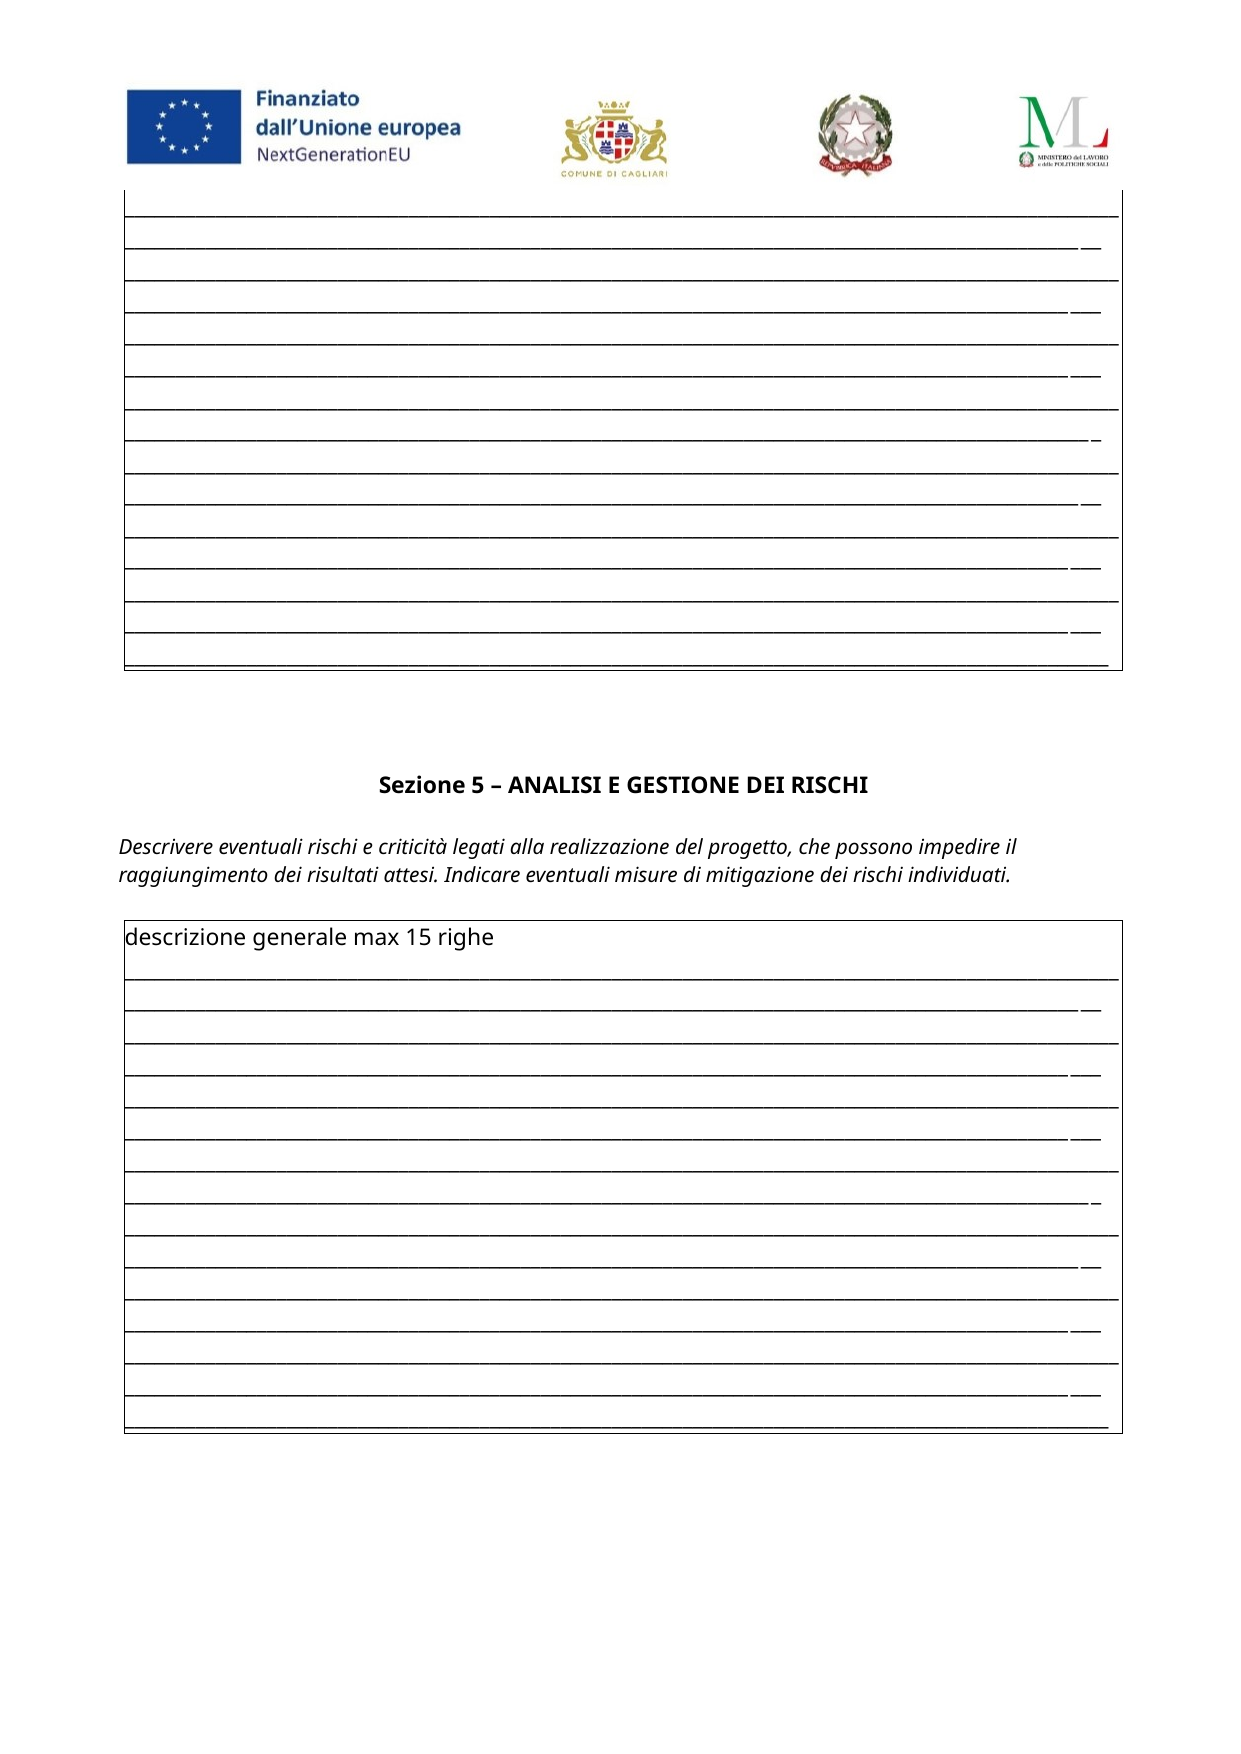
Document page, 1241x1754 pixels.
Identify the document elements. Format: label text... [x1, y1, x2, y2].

picture [118, 75, 1123, 190]
text Sezione 5 – ANALISI E GESTIONE DEI RISCHI [118, 769, 1123, 801]
text __________________________________________________________________________________________________________________________________________________________________________________________________ [125, 318, 1122, 381]
text _________________________________________________________________________________________________ [125, 1401, 1122, 1433]
text __________________________________________________________________________________________________________________________________________________________________________________________________ [125, 190, 1122, 253]
text __________________________________________________________________________________________________________________________________________________________________________________________________ [125, 1337, 1122, 1400]
text __________________________________________________________________________________________________________________________________________________________________________________________________ [125, 254, 1122, 317]
text __________________________________________________________________________________________________________________________________________________________________________________________________ [125, 1081, 1122, 1144]
text __________________________________________________________________________________________________________________________________________________________________________________________________ [125, 446, 1122, 509]
text __________________________________________________________________________________________________________________________________________________________________________________________________ [125, 1209, 1122, 1272]
text __________________________________________________________________________________________________________________________________________________________________________________________________ [125, 1144, 1122, 1208]
text _________________________________________________________________________________________________ [125, 638, 1122, 670]
text __________________________________________________________________________________________________________________________________________________________________________________________________ [125, 574, 1122, 637]
text __________________________________________________________________________________________________________________________________________________________________________________________________ [125, 1273, 1122, 1336]
text __________________________________________________________________________________________________________________________________________________________________________________________________ [125, 1016, 1122, 1080]
text __________________________________________________________________________________________________________________________________________________________________________________________________ [125, 382, 1122, 445]
text Descrivere eventuali rischi e criticità legati alla realizzazione del progetto, che possono impedire il raggiungimento dei risultati attesi. Indicare eventuali misure di mitigazione dei rischi individuati. [118, 832, 1123, 889]
text __________________________________________________________________________________________________________________________________________________________________________________________________ [125, 952, 1122, 1016]
text descrizione generale max 15 righe [125, 921, 1122, 952]
text __________________________________________________________________________________________________________________________________________________________________________________________________ [125, 510, 1122, 573]
